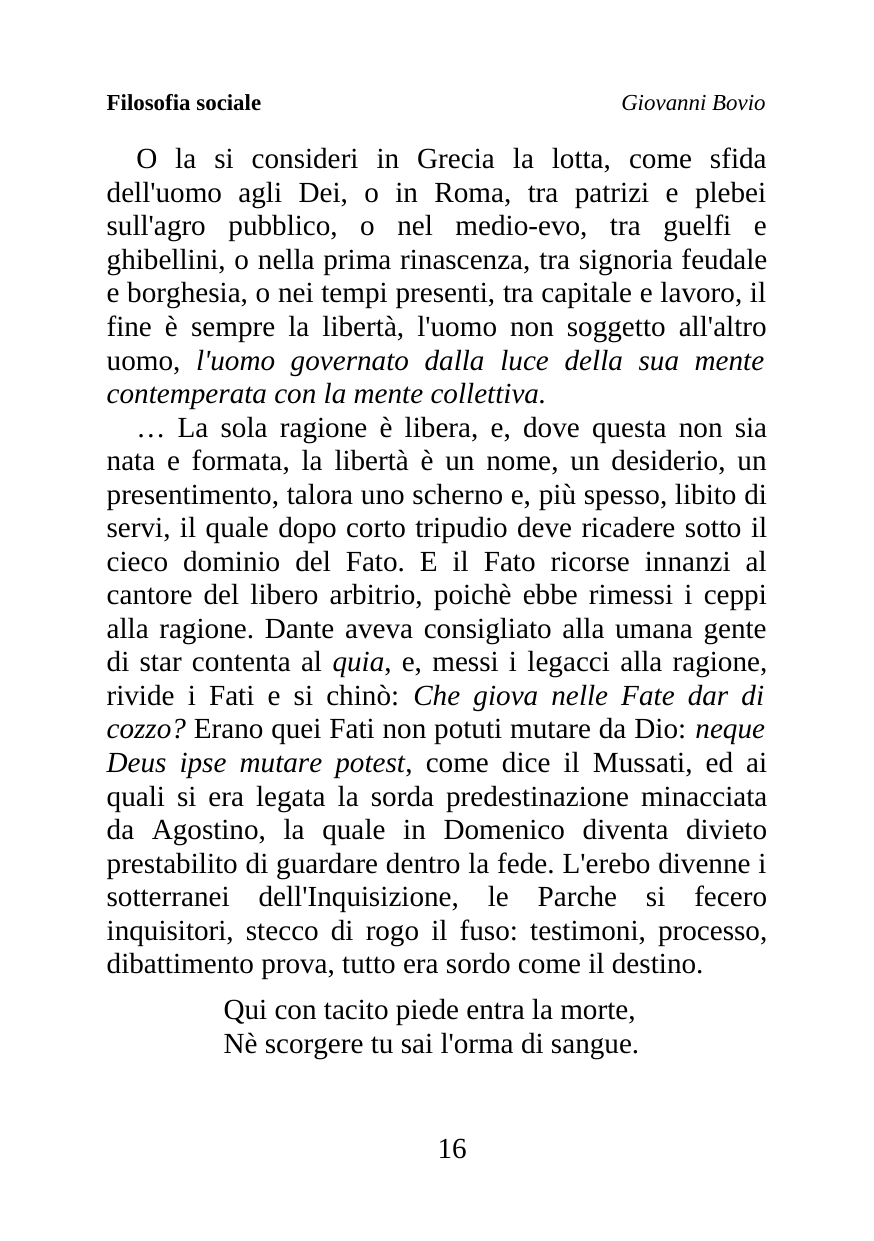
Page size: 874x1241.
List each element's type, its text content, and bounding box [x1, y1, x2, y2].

text Qui con tacito piede entra la morte, Nè scorgere tu sai l'orma di sangue. [223, 992, 768, 1059]
text … La sola ragione è libera, e, dove questa non sia nata e formata, la libertà è un nome, un desiderio, un presentimento, talora uno scherno e, più spesso, libito di servi, il quale dopo corto tripudio deve ricadere sotto il cieco dominio del Fato. E il Fato ricorse innanzi al cantore del libero arbitrio, poichè ebbe rimessi i ceppi alla ragione. Dante aveva consigliato alla umana gente di star contenta al quia, e, messi i legacci alla ragione, rivide i Fati e si chinò: Che giova nelle Fate dar di cozzo? Erano quei Fati non potuti mutare da Dio: neque Deus ipse mutare potest, come dice il Mussati, ed ai quali si era legata la sorda predestinazione minacciata da Agostino, la quale in Domenico diventa divieto prestabilito di guardare dentro la fede. L'erebo divenne i sotterranei dell'Inquisizione, le Parche si fecero inquisitori, stecco di rogo il fuso: testimoni, processo, dibattimento prova, tutto era sordo come il destino. [106, 410, 768, 980]
text O la si consideri in Grecia la lotta, come sfida dell'uomo agli Dei, o in Roma, tra patrizi e plebei sull'agro pubblico, o nel medio-evo, tra guelfi e ghibellini, o nella prima rinascenza, tra signoria feudale e borghesia, o nei tempi presenti, tra capitale e lavoro, il fine è sempre la libertà, l'uomo non soggetto all'altro uomo, l'uomo governato dalla luce della sua mente contemperata con la mente collettiva. [106, 141, 768, 410]
